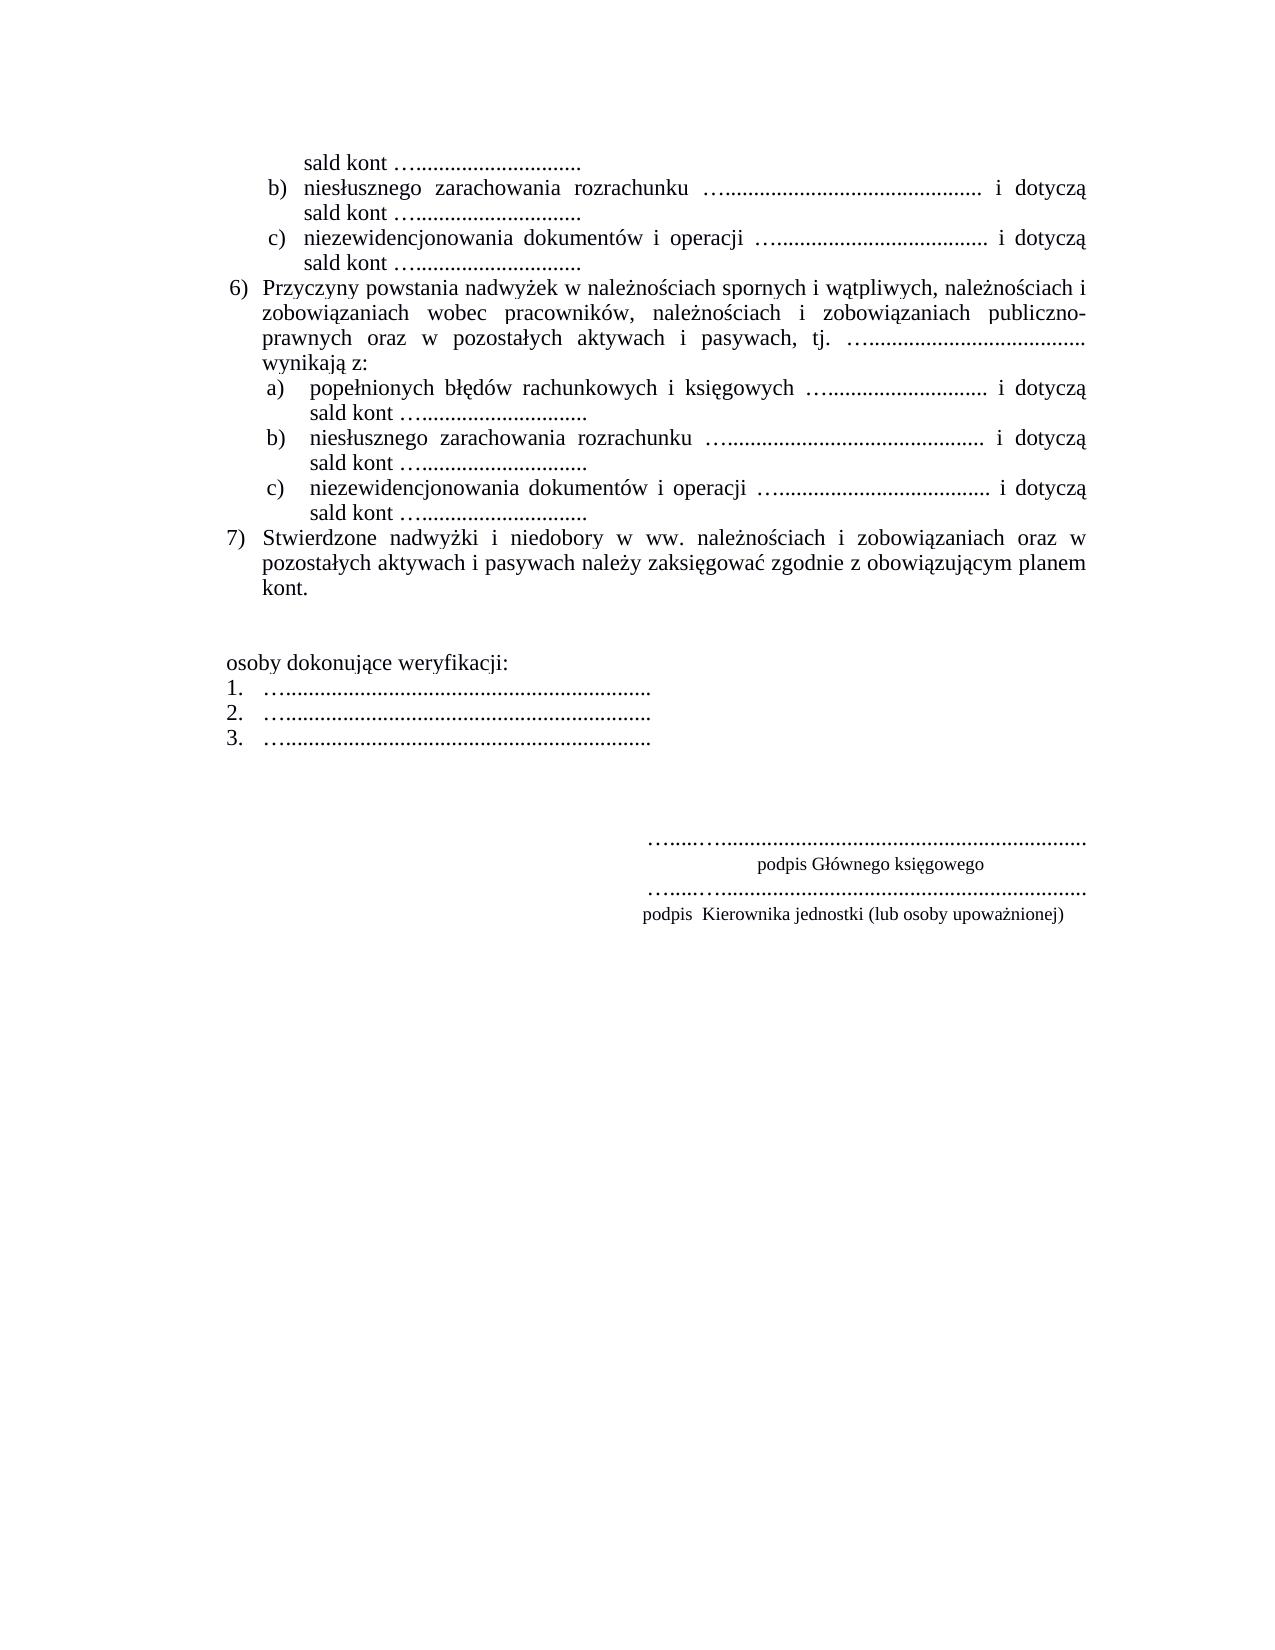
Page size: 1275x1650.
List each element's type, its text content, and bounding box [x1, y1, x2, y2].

text osoby dokonujące weryfikacji: [226, 650, 1087, 675]
list niezewidencjonowania dokumentów i operacji …..................................... i dotyczą sald kont …............................. [268, 225, 1087, 275]
list Przyczyny powstania nadwyżek w należnościach spornych i wątpliwych, należnościach i zobowiązaniach wobec pracowników, należnościach i zobowiązaniach publiczno- prawnych oraz w pozostałych aktywach i pasywach, tj. …...................................... wynikają z: [229, 275, 1087, 375]
text ….....…................................................................ [226, 875, 1087, 900]
text podpis Kierownika jednostki (lub osoby upoważnionej) [226, 900, 1087, 925]
list …................................................................ [226, 675, 1087, 700]
list …................................................................ [226, 700, 1087, 725]
list popełnionych błędów rachunkowych i księgowych …............................ i dotyczą sald kont …............................. [266, 375, 1087, 425]
list niesłusznego zarachowania rozrachunku …............................................. i dotyczą sald kont …............................. [266, 425, 1087, 475]
text ….....…................................................................ [226, 825, 1087, 850]
list niesłusznego zarachowania rozrachunku …............................................. i dotyczą sald kont …............................. [268, 175, 1087, 225]
list Stwierdzone nadwyżki i niedobory w ww. należnościach i zobowiązaniach oraz w pozostałych aktywach i pasywach należy zaksięgować zgodnie z obowiązującym planem kont. [226, 525, 1087, 600]
list sald kont …............................. [268, 150, 1087, 175]
text podpis Głównego księgowego [226, 850, 1087, 875]
list …................................................................ [226, 725, 1087, 750]
list niezewidencjonowania dokumentów i operacji …..................................... i dotyczą sald kont …............................. [266, 475, 1087, 525]
